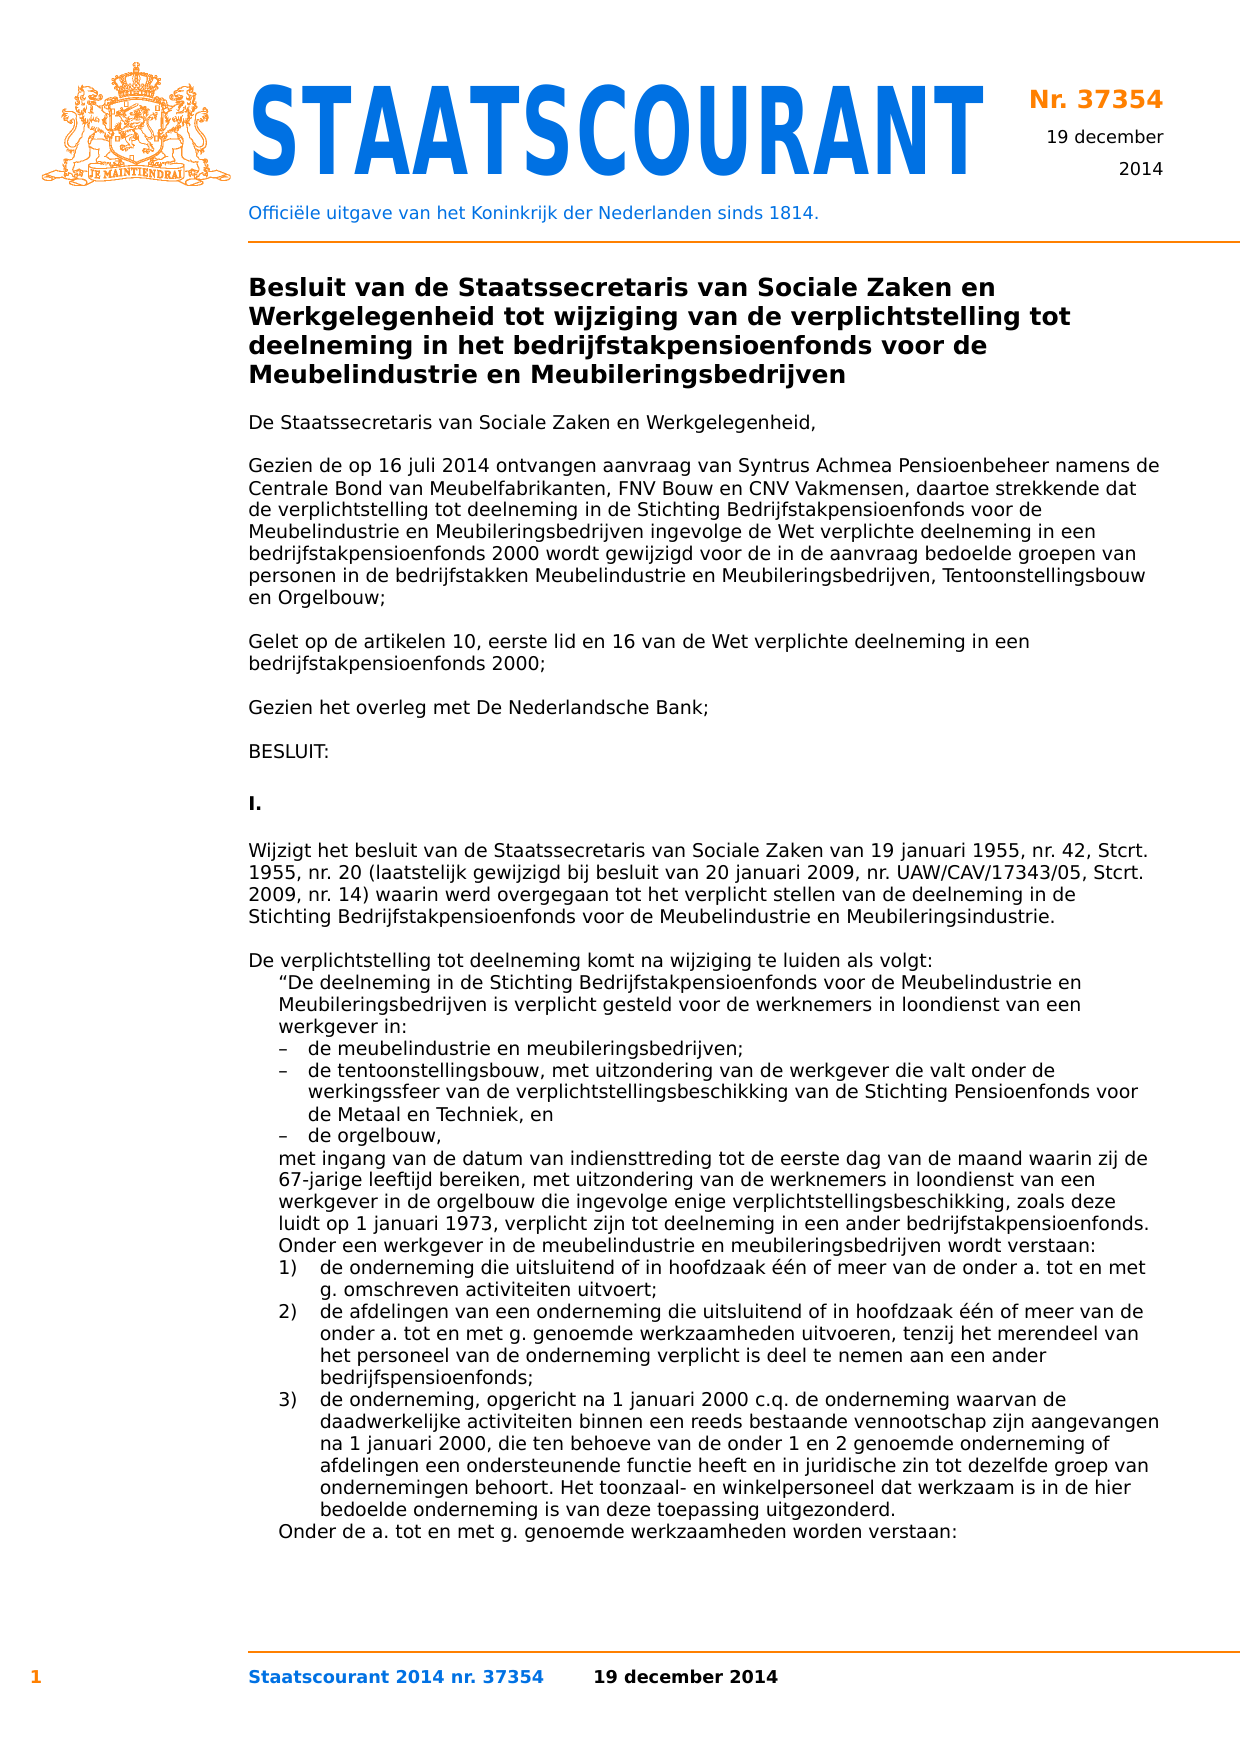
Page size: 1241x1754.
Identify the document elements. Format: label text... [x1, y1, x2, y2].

text Wijzigt het besluit van de Staatssecretaris van Sociale Zaken van 19 januari 1955, nr. 42, Stcrt. 1955, nr. 20 (laatstelijk gewijzigd bij besluit van 20 januari 2009, nr. UAW/CAV/17343/05, Stcrt. 2009, nr. 14) waarin werd overgegaan tot het verplicht stellen van de deelneming in de Stichting Bedrijfstakpensioenfonds voor de Meubelindustrie en Meubileringsindustrie. [248, 840, 1163, 928]
text 1) de onderneming die uitsluitend of in hoofdzaak één of meer van de onder a. tot en met g. omschreven activiteiten uitvoert; [278, 1257, 1163, 1301]
text Gezien de op 16 juli 2014 ontvangen aanvraag van Syntrus Achmea Pensioenbeheer namens de Centrale Bond van Meubelfabrikanten, FNV Bouw en CNV Vakmensen, daartoe strekkende dat de verplichtstelling tot deelneming in de Stichting Bedrijfstakpensioenfonds voor de Meubelindustrie en Meubileringsbedrijven ingevolge de Wet verplichte deelneming in een bedrijfstakpensioenfonds 2000 wordt gewijzigd voor de in de aanvraag bedoelde groepen van personen in de bedrijfstakken Meubelindustrie en Meubileringsbedrijven, Tentoonstellingsbouw en Orgelbouw; [248, 455, 1163, 609]
subtitle Besluit van de Staatssecretaris van Sociale Zaken en Werkgelegenheid tot wijziging van de verplichtstelling tot deelneming in het bedrijfstakpensioenfonds voor de Meubelindustrie en Meubileringsbedrijven [248, 273, 1163, 390]
text “De deelneming in de Stichting Bedrijfstakpensioenfonds voor de Meubelindustrie en Meubileringsbedrijven is verplicht gesteld voor de werknemers in loondienst van een werkgever in: [278, 972, 1163, 1037]
table_cell 19 december [998, 121, 1240, 153]
text Gelet op de artikelen 10, eerste lid en 16 van de Wet verplichte deelneming in een bedrijfstakpensioenfonds 2000; [248, 631, 1163, 675]
table_header Nr. 37354 [998, 62, 1240, 121]
text Gezien het overleg met De Nederlandsche Bank; [248, 697, 1163, 719]
table_header STAATSCOURANT [248, 62, 998, 203]
text – de orgelbouw, [278, 1125, 1163, 1147]
picture [41, 62, 231, 186]
table_header [25, 62, 248, 241]
text De verplichtstelling tot deelneming komt na wijziging te luiden als volgt: [248, 949, 1163, 972]
subtitle I. [248, 793, 1163, 815]
text De Staatssecretaris van Sociale Zaken en Werkgelegenheid, [248, 412, 1163, 433]
table_cell Officiële uitgave van het Koninkrijk der Nederlanden sinds 1814. [248, 203, 1240, 241]
text Onder de a. tot en met g. genoemde werkzaamheden worden verstaan: [278, 1521, 1163, 1543]
text 3) de onderneming, opgericht na 1 januari 2000 c.q. de onderneming waarvan de daadwerkelijke activiteiten binnen een reeds bestaande vennootschap zijn aangevangen na 1 januari 2000, die ten behoeve van de onder 1 en 2 genoemde onderneming of afdelingen een ondersteunende functie heeft en in juridische zin tot dezelfde groep van ondernemingen behoort. Het toonzaal- en winkelpersoneel dat werkzaam is in de hier bedoelde onderneming is van deze toepassing uitgezonderd. [278, 1389, 1163, 1521]
text – de meubelindustrie en meubileringsbedrijven; [278, 1037, 1163, 1059]
text – de tentoonstellingsbouw, met uitzondering van de werkgever die valt onder de werkingssfeer van de verplichtstellingsbeschikking van de Stichting Pensioenfonds voor de Metaal en Techniek, en [278, 1059, 1163, 1125]
table_cell 2014 [998, 153, 1240, 203]
text Onder een werkgever in de meubelindustrie en meubileringsbedrijven wordt verstaan: [278, 1235, 1163, 1257]
text met ingang van de datum van indiensttreding tot de eerste dag van de maand waarin zij de 67-jarige leeftijd bereiken, met uitzondering van de werknemers in loondienst van een werkgever in de orgelbouw die ingevolge enige verplichtstellingsbeschikking, zoals deze luidt op 1 januari 1973, verplicht zijn tot deelneming in een ander bedrijfstakpensioenfonds. [278, 1147, 1163, 1235]
text 2) de afdelingen van een onderneming die uitsluitend of in hoofdzaak één of meer van de onder a. tot en met g. genoemde werkzaamheden uitvoeren, tenzij het merendeel van het personeel van de onderneming verplicht is deel te nemen aan een ander bedrijfspensioenfonds; [278, 1301, 1163, 1389]
text BESLUIT: [248, 741, 1163, 763]
